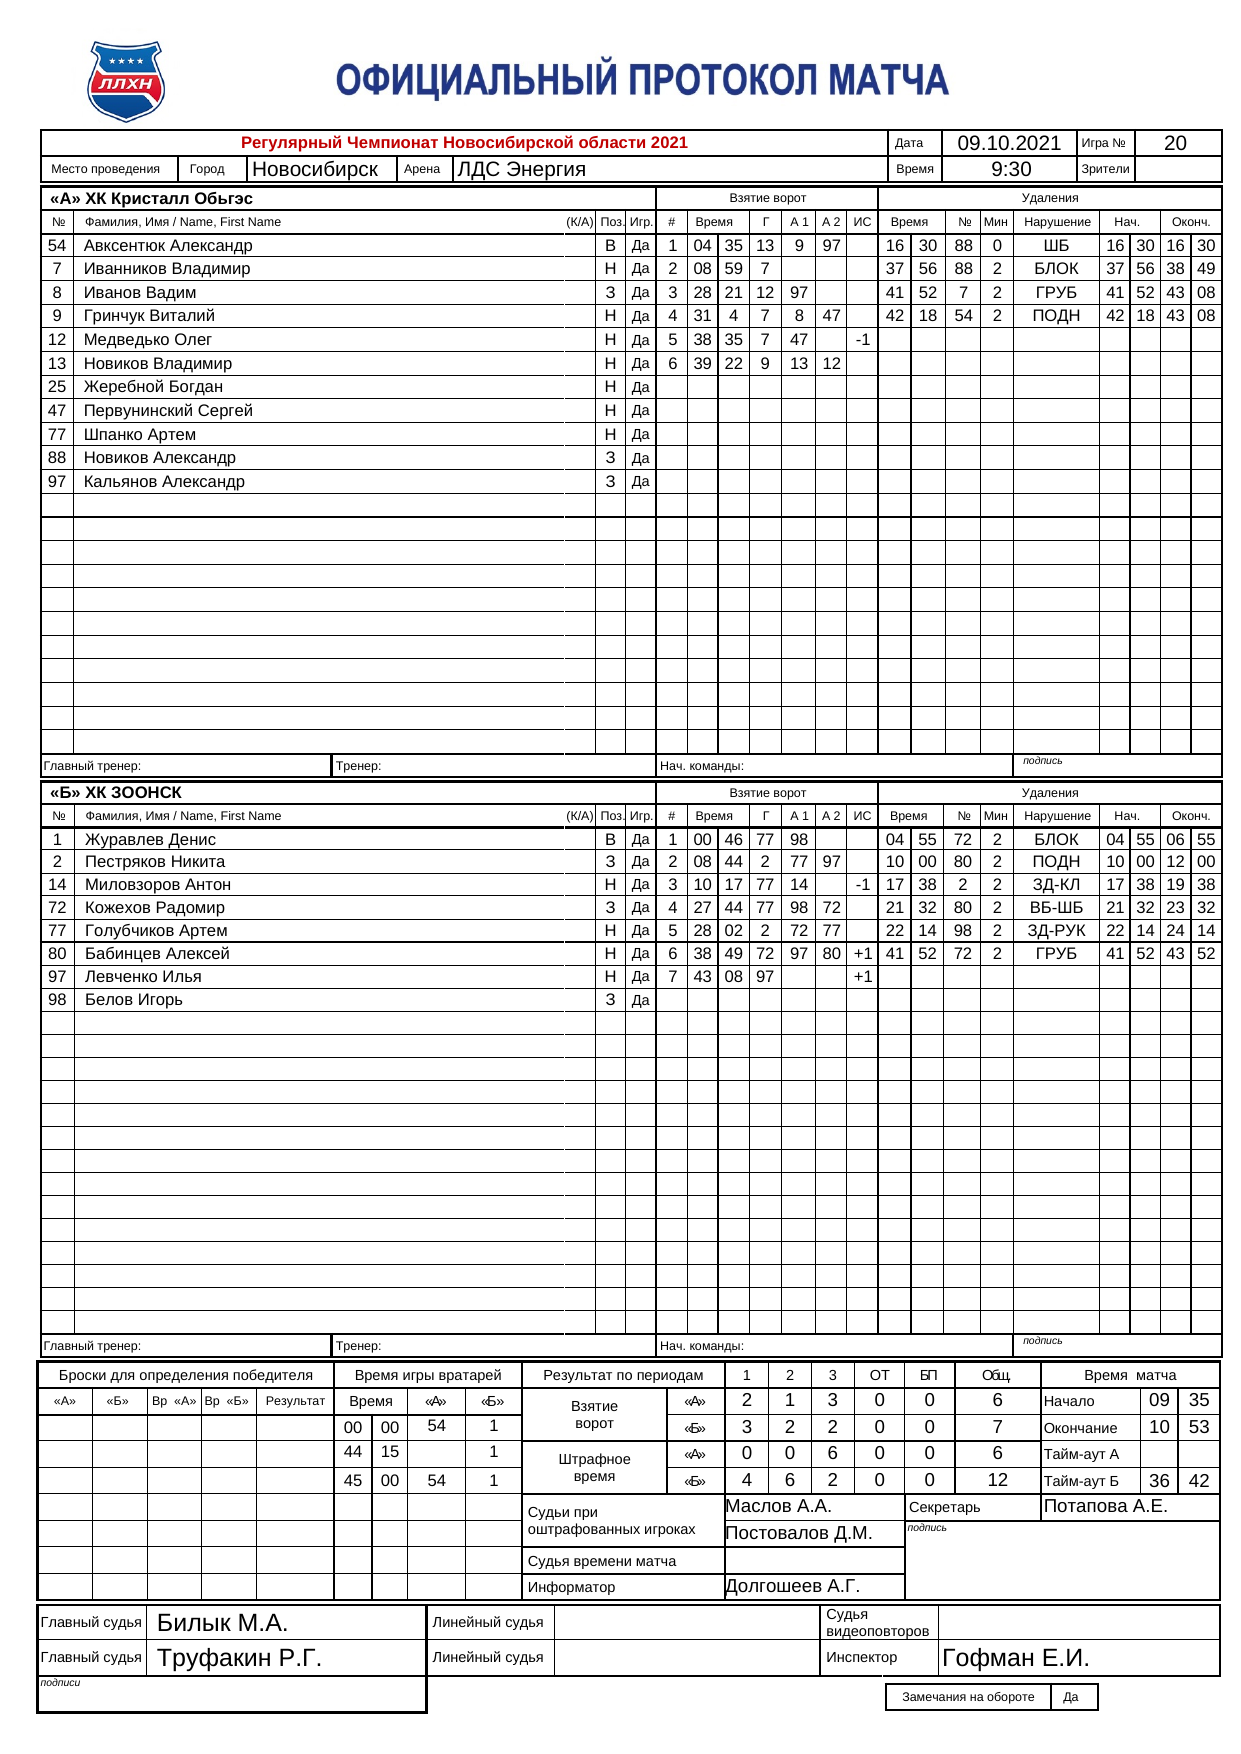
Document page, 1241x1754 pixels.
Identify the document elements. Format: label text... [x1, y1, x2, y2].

table_cell [565, 966, 595, 987]
table_cell Пестряков Никита [75, 850, 564, 872]
table_cell [719, 683, 749, 706]
table_cell [688, 588, 717, 611]
table_cell [939, 1606, 1219, 1639]
table_cell [1014, 730, 1099, 753]
table_header Общ. [956, 1363, 1040, 1387]
table_cell 88 [946, 235, 980, 256]
table_cell [75, 1150, 564, 1172]
table_cell 12 [956, 1468, 1040, 1493]
table_cell [565, 541, 595, 564]
table_cell Линейный судья [428, 1606, 554, 1639]
table_cell [626, 1265, 655, 1287]
table_cell [912, 541, 945, 564]
table_cell [657, 730, 687, 753]
table_cell [1131, 989, 1160, 1011]
table_cell 30 [912, 235, 945, 256]
table_cell 22 [1100, 920, 1129, 941]
table_cell 2 [750, 920, 781, 941]
table_cell [981, 1127, 1013, 1149]
table_cell [42, 1265, 74, 1287]
table_cell [847, 1219, 877, 1241]
table_cell [782, 1035, 815, 1057]
table_cell [596, 588, 625, 611]
table_cell 18 [912, 305, 945, 327]
table_cell Да [626, 989, 655, 1011]
table_cell [847, 1104, 877, 1126]
table_cell [726, 1548, 904, 1573]
table_cell [626, 1242, 655, 1264]
table_cell [981, 376, 1013, 398]
table_cell [565, 1173, 595, 1195]
table_cell [816, 446, 846, 469]
table_cell [750, 494, 781, 516]
table_cell [565, 829, 595, 849]
table_cell [626, 494, 655, 516]
table_cell 7 [956, 1415, 1040, 1440]
table_cell [1131, 730, 1160, 753]
table_cell 14 [42, 874, 74, 895]
table_cell [946, 659, 980, 682]
table_cell [816, 1219, 846, 1241]
table_cell [719, 730, 749, 753]
table_cell [1100, 1012, 1129, 1033]
table_cell 80 [944, 896, 980, 918]
table_cell [1131, 1196, 1160, 1218]
table_cell [565, 257, 595, 280]
table_cell [944, 1288, 980, 1310]
table_cell 6 [956, 1389, 1040, 1413]
table_cell [1192, 376, 1221, 398]
table_cell [879, 683, 910, 706]
table_cell [565, 1104, 595, 1126]
table_cell [782, 1012, 815, 1033]
table_cell [981, 1196, 1013, 1218]
table_cell 80 [816, 943, 846, 964]
table_cell [1161, 399, 1190, 422]
table_cell [946, 399, 980, 422]
table_cell 16 [879, 235, 910, 256]
table_cell 17 [879, 874, 910, 895]
table_cell 6 [769, 1468, 811, 1493]
table_cell [719, 494, 749, 516]
table_cell [750, 1058, 781, 1079]
table_cell [944, 1219, 980, 1241]
table_cell [1131, 612, 1160, 634]
table_cell [1161, 352, 1190, 374]
table_cell [1192, 1265, 1221, 1287]
table_cell [1161, 1012, 1190, 1033]
table_cell [1161, 1288, 1190, 1310]
table_cell [1131, 1265, 1160, 1287]
table_cell [565, 1242, 595, 1264]
table_cell [657, 683, 687, 706]
table_cell [75, 1196, 564, 1218]
table_cell 2 [981, 850, 1013, 872]
table_cell 97 [782, 281, 815, 303]
table_cell 19 [1161, 874, 1190, 895]
table_cell (К/А) [565, 211, 595, 233]
table_cell [883, 1677, 1220, 1681]
table_cell [202, 1416, 256, 1440]
table_cell 2 [981, 829, 1013, 849]
table_cell [1192, 1058, 1221, 1079]
table_cell [1014, 636, 1099, 658]
table_cell [782, 1219, 815, 1241]
table_cell [565, 1035, 595, 1057]
table_cell [1014, 1173, 1099, 1195]
table_cell [782, 1288, 815, 1310]
table_cell 7 [750, 257, 781, 280]
table_cell [565, 446, 595, 469]
table_cell 43 [1161, 281, 1190, 303]
table_cell 8 [782, 305, 815, 327]
table_cell [750, 1035, 781, 1057]
table_cell [1100, 730, 1129, 753]
table_header Дата [889, 131, 941, 155]
table_cell Игр. [626, 805, 655, 826]
table_cell [750, 683, 781, 706]
table_cell 77 [42, 920, 74, 941]
table_cell [816, 1012, 846, 1033]
table_cell БЛОК [1014, 257, 1099, 280]
table_cell 00 [373, 1416, 407, 1440]
table_cell [1100, 446, 1129, 469]
table_cell [1100, 707, 1129, 729]
table_cell 47 [42, 399, 73, 422]
table_cell 6 [812, 1442, 854, 1467]
table_cell [1192, 1242, 1221, 1264]
table_cell А 1 [782, 805, 815, 826]
table_cell 2 [944, 874, 980, 895]
table_cell З [596, 470, 625, 493]
table_cell Н [596, 943, 625, 964]
table_cell Да [626, 328, 655, 351]
table_cell [946, 494, 980, 516]
table_cell [879, 989, 910, 1011]
table_cell [657, 1012, 687, 1033]
table_cell [981, 730, 1013, 753]
table_cell [1014, 707, 1099, 729]
table_header 20 [1136, 131, 1221, 155]
table_cell [912, 565, 945, 587]
table_cell [750, 565, 781, 587]
table_cell [750, 612, 781, 634]
table_cell [1192, 966, 1221, 987]
table_cell [879, 588, 910, 611]
table_cell 16 [1161, 235, 1190, 256]
table_cell 2 [657, 257, 687, 280]
table_cell [565, 920, 595, 941]
table_cell 00 [1192, 850, 1221, 872]
table_cell 15 [373, 1441, 407, 1467]
table_cell [816, 1265, 846, 1287]
table_cell Да [626, 257, 655, 280]
table_cell [847, 707, 877, 729]
table_cell 12 [1161, 850, 1190, 872]
table_cell [1192, 989, 1221, 1011]
table_cell [1192, 1035, 1221, 1057]
table_cell А 2 [816, 805, 846, 826]
table_cell 27 [688, 896, 717, 918]
table_cell Инспектор [821, 1640, 938, 1675]
table_cell [750, 1265, 781, 1287]
table_cell 4 [726, 1468, 768, 1493]
table_cell [1131, 966, 1160, 987]
table_cell 43 [1161, 943, 1190, 964]
table_cell [1192, 1173, 1221, 1195]
table_cell [565, 1219, 595, 1241]
table_cell 18 [1131, 305, 1160, 327]
table_cell [981, 659, 1013, 682]
table_cell [1131, 707, 1160, 729]
table_cell [719, 1012, 749, 1033]
table_cell [74, 636, 564, 658]
table_cell [1014, 1150, 1099, 1172]
table_cell 38 [1192, 874, 1221, 895]
table_cell Информатор [523, 1575, 724, 1599]
table_cell [782, 565, 815, 587]
table_cell 7 [657, 966, 687, 987]
table_cell [466, 1494, 521, 1520]
table_cell 9:30 [943, 157, 1076, 181]
table_cell [1192, 1127, 1221, 1149]
table_cell [565, 1127, 595, 1149]
table_cell [565, 730, 595, 753]
table_cell [1131, 423, 1160, 445]
table_cell [879, 1035, 910, 1057]
table_cell [596, 1012, 625, 1033]
table_cell [782, 470, 815, 493]
table_cell Потапова А.Е. [1042, 1495, 1219, 1520]
table_cell [1014, 588, 1099, 611]
table_cell [847, 1288, 877, 1310]
table_cell [750, 518, 781, 540]
table_cell 38 [688, 328, 717, 351]
table_cell [42, 1173, 74, 1195]
table_cell [912, 730, 945, 753]
table_cell [657, 1219, 687, 1241]
table_cell 10 [1100, 850, 1129, 872]
table_cell [74, 730, 564, 753]
table_cell 1 [466, 1416, 521, 1440]
table_cell 32 [1131, 896, 1160, 918]
table_cell [782, 683, 815, 706]
table_cell [596, 683, 625, 706]
table_cell Маслов А.А. [726, 1495, 904, 1520]
table_cell Гринчук Виталий [74, 305, 564, 327]
table_cell [626, 1035, 655, 1057]
table_cell [782, 612, 815, 634]
table_cell 8 [42, 281, 73, 303]
table_cell [626, 1104, 655, 1126]
table_cell [1100, 1035, 1129, 1057]
table_cell [1192, 612, 1221, 634]
table_cell [782, 966, 815, 987]
table_cell [428, 1677, 882, 1711]
table_cell [626, 730, 655, 753]
table_cell [1131, 1288, 1160, 1310]
table_cell [981, 470, 1013, 493]
table_cell [257, 1468, 333, 1493]
table_cell [981, 352, 1013, 374]
table_cell [1161, 707, 1190, 729]
table_cell [946, 707, 980, 729]
table_cell 1 [657, 829, 687, 849]
table_cell [944, 1035, 980, 1057]
table_cell 1 [466, 1468, 521, 1493]
table_cell [657, 989, 687, 1011]
table_cell 2 [981, 305, 1013, 327]
table_cell [257, 1494, 333, 1520]
table_cell [946, 352, 980, 374]
table_cell 42 [1100, 305, 1129, 327]
table_cell Жеребной Богдан [74, 376, 564, 398]
table_cell [750, 989, 781, 1011]
table_cell [688, 1150, 717, 1172]
table_cell [565, 423, 595, 445]
table_cell Постовалов Д.М. [726, 1521, 904, 1546]
table_cell [847, 305, 877, 327]
table_cell [816, 1127, 846, 1149]
table_cell [847, 1242, 877, 1264]
table_cell [1131, 1035, 1160, 1057]
table_cell 41 [1100, 943, 1129, 964]
table_cell 88 [42, 446, 73, 469]
table_header Время матча [1042, 1363, 1219, 1387]
table_cell [466, 1521, 521, 1546]
table_cell [75, 1127, 564, 1149]
table_cell [1131, 1081, 1160, 1103]
table_cell [42, 541, 73, 564]
table_cell 77 [782, 850, 815, 872]
table_cell [626, 636, 655, 658]
table_cell 13 [42, 352, 73, 374]
table_cell Тайм-аут А [1042, 1441, 1140, 1467]
table_cell подпись [906, 1522, 1219, 1599]
table_cell 37 [1100, 257, 1129, 280]
table_cell Мин [981, 211, 1013, 233]
table_cell [912, 966, 943, 987]
table_cell [847, 281, 877, 303]
table_cell [565, 494, 595, 516]
table_cell [626, 588, 655, 611]
table_cell [657, 1196, 687, 1218]
table_cell 77 [42, 423, 73, 445]
table_cell «А» [668, 1442, 724, 1467]
table_cell [946, 328, 980, 351]
table_cell [816, 1311, 846, 1333]
table_cell [657, 1104, 687, 1126]
table_header Взятие ворот [657, 783, 877, 803]
table_cell 77 [750, 896, 781, 918]
table_cell Н [596, 328, 625, 351]
table_cell [1100, 423, 1129, 445]
table_cell [148, 1468, 201, 1493]
table_cell [1100, 1127, 1129, 1149]
table_cell Линейный судья [428, 1640, 554, 1675]
table_cell [719, 565, 749, 587]
table_cell 38 [1161, 257, 1190, 280]
table_cell [981, 612, 1013, 634]
table_cell [750, 1242, 781, 1264]
table_cell [565, 470, 595, 493]
table_cell [1014, 399, 1099, 422]
table_cell 41 [879, 281, 910, 303]
table_cell [1014, 683, 1099, 706]
table_cell Иванников Владимир [74, 257, 564, 280]
table_cell [1014, 1196, 1099, 1218]
table_cell ПОДН [1014, 305, 1099, 327]
table_cell [93, 1468, 147, 1493]
table_cell [408, 1547, 465, 1573]
table_cell [816, 1058, 846, 1079]
table_cell [1131, 683, 1160, 706]
table_cell 7 [946, 281, 980, 303]
table_cell Арена [398, 157, 452, 181]
table_cell [750, 588, 781, 611]
table_cell 35 [719, 328, 749, 351]
table_cell Да [626, 235, 655, 256]
table_cell [1014, 966, 1099, 987]
table_header ОТ [855, 1363, 904, 1387]
table_cell [657, 1265, 687, 1287]
table_cell [596, 636, 625, 658]
table_cell [1014, 376, 1099, 398]
table_cell [1161, 1081, 1190, 1103]
table_cell [847, 1150, 877, 1172]
table_cell Главный судья [39, 1640, 146, 1675]
table_cell [912, 707, 945, 729]
table_cell 00 [335, 1416, 371, 1440]
table_cell [816, 659, 846, 682]
table_cell [657, 446, 687, 469]
table_cell [1161, 636, 1190, 658]
table_cell [912, 446, 945, 469]
table_cell 25 [42, 376, 73, 398]
table_cell [944, 966, 980, 987]
table_cell Да [626, 470, 655, 493]
table_cell 3 [812, 1389, 854, 1413]
table_cell [912, 494, 945, 516]
table_cell Да [626, 943, 655, 964]
table_cell [719, 1265, 749, 1287]
table_cell [944, 1265, 980, 1287]
table_cell [912, 352, 945, 374]
table_cell [1161, 1104, 1190, 1126]
table_cell 72 [782, 920, 815, 941]
table_cell Новиков Владимир [74, 352, 564, 374]
table_cell З [596, 281, 625, 303]
table_cell [816, 1104, 846, 1126]
table_cell [719, 1150, 749, 1172]
table_cell [944, 1311, 980, 1333]
table_cell [39, 1416, 92, 1440]
table_cell [1100, 328, 1129, 351]
table_cell [1131, 636, 1160, 658]
table_cell Начало [1042, 1389, 1140, 1413]
table_cell [912, 1150, 943, 1172]
table_cell [847, 1035, 877, 1057]
table_cell [626, 565, 655, 587]
table_cell [816, 636, 846, 658]
table_cell [596, 1150, 625, 1172]
table_cell [202, 1441, 256, 1467]
table_cell [596, 1311, 625, 1333]
table_cell [1100, 1173, 1129, 1195]
table_cell [1100, 612, 1129, 634]
table_header БП [905, 1363, 954, 1387]
table_cell 0 [981, 235, 1013, 256]
table_cell [688, 1058, 717, 1079]
table_cell [373, 1547, 407, 1573]
table_cell [565, 989, 595, 1011]
table_cell [75, 1104, 564, 1126]
table_cell [946, 423, 980, 445]
table_cell [847, 423, 877, 445]
table_cell [1100, 588, 1129, 611]
table_cell Да [626, 305, 655, 327]
table_cell [750, 1104, 781, 1126]
table_cell [1131, 1219, 1160, 1241]
table_cell [816, 281, 846, 303]
table_cell [626, 1127, 655, 1149]
table_cell [202, 1468, 256, 1493]
table_cell 0 [855, 1389, 904, 1413]
table_cell «Б» [668, 1468, 724, 1493]
table_cell [74, 683, 564, 706]
table_cell [750, 1081, 781, 1103]
table_cell [202, 1547, 256, 1573]
table_cell [408, 1441, 465, 1467]
table_header Да [1052, 1685, 1097, 1709]
table_cell 12 [750, 281, 781, 303]
table_cell [335, 1494, 371, 1520]
table_cell 44 [719, 850, 749, 872]
table_cell 7 [750, 305, 781, 327]
table_cell [335, 1547, 371, 1573]
table_cell [657, 1242, 687, 1264]
table_cell Да [626, 352, 655, 374]
table_cell [719, 518, 749, 540]
table_cell [750, 423, 781, 445]
table_cell [912, 1219, 943, 1241]
table_cell [1014, 423, 1099, 445]
table_cell [879, 1150, 910, 1172]
table_cell [946, 541, 980, 564]
table_cell Да [626, 966, 655, 987]
table_header 09.10.2021 [943, 131, 1076, 155]
table_cell 0 [726, 1442, 768, 1467]
table_cell [816, 612, 846, 634]
table_cell [847, 565, 877, 587]
table_cell [626, 1219, 655, 1241]
table_cell Вр «Б» [202, 1389, 256, 1413]
table_cell [335, 1521, 371, 1546]
table_cell Да [626, 423, 655, 445]
table_cell [1100, 1104, 1129, 1126]
table_cell [257, 1441, 333, 1467]
table_cell [750, 1311, 781, 1333]
table_cell 54 [946, 305, 980, 327]
table_cell Тайм-аут Б [1042, 1468, 1140, 1493]
table_cell 36 [1141, 1468, 1177, 1493]
table_cell Место проведения [42, 157, 177, 181]
table_cell [782, 659, 815, 682]
table_cell 52 [912, 281, 945, 303]
table_cell [750, 1219, 781, 1241]
table_cell [944, 1173, 980, 1195]
table_cell [373, 1494, 407, 1520]
table_cell [42, 612, 73, 634]
table_cell [946, 636, 980, 658]
table_cell ЛДС Энергия [454, 157, 887, 181]
table_cell [847, 376, 877, 398]
table_cell 5 [657, 328, 687, 351]
table_cell [816, 730, 846, 753]
table_cell [750, 541, 781, 564]
table_cell [981, 328, 1013, 351]
table_cell 55 [912, 829, 943, 849]
table_cell Главный судья [39, 1606, 146, 1639]
table_cell [816, 328, 846, 351]
table_cell [1131, 1058, 1160, 1079]
table_cell Н [596, 305, 625, 327]
table_cell БЛОК [1014, 829, 1099, 849]
table_cell [39, 1441, 92, 1467]
table_cell [782, 1081, 815, 1103]
table_cell [944, 1150, 980, 1172]
table_cell [148, 1574, 201, 1599]
table_cell [847, 446, 877, 469]
table_cell [565, 305, 595, 327]
table_cell [39, 1468, 92, 1493]
table_cell [944, 989, 980, 1011]
table_cell [1192, 352, 1221, 374]
table_cell В [596, 235, 625, 256]
table_cell 2 [981, 943, 1013, 964]
table_cell [912, 1265, 943, 1287]
table_cell [565, 874, 595, 895]
table_cell [657, 1150, 687, 1172]
table_cell Авксентюк Александр [74, 235, 564, 256]
table_cell [335, 1574, 371, 1599]
table_cell 12 [42, 328, 73, 351]
table_cell Нач. [1100, 211, 1160, 233]
table_cell 06 [1161, 829, 1190, 849]
table_cell [1192, 588, 1221, 611]
table_cell [657, 518, 687, 540]
table_cell [596, 1035, 625, 1057]
table_cell Оконч. [1161, 211, 1221, 233]
table_cell [565, 565, 595, 587]
table_cell [981, 707, 1013, 729]
table_cell 38 [1131, 874, 1160, 895]
table_cell [782, 707, 815, 729]
table_cell [946, 683, 980, 706]
table_cell 56 [1131, 257, 1160, 280]
table_cell Билык М.А. [147, 1606, 425, 1639]
table_cell [148, 1521, 201, 1546]
table_cell 7 [750, 328, 781, 351]
table_cell [596, 1288, 625, 1310]
table_cell [93, 1494, 147, 1520]
table_header Замечания на обороте [887, 1685, 1050, 1709]
table_cell [750, 1150, 781, 1172]
table_cell 41 [1100, 281, 1129, 303]
table_cell [1192, 541, 1221, 564]
table_cell [1131, 518, 1160, 540]
table_cell [74, 565, 564, 587]
table_cell [74, 518, 564, 540]
table_cell [816, 588, 846, 611]
table_cell 0 [905, 1442, 954, 1467]
table_cell [879, 1012, 910, 1033]
table_cell Г [750, 805, 781, 826]
table_cell [657, 1127, 687, 1149]
table_cell 4 [657, 305, 687, 327]
table_cell 80 [42, 943, 74, 964]
table_cell [596, 1173, 625, 1195]
table_cell 54 [408, 1468, 465, 1493]
table_cell 39 [688, 352, 717, 374]
table_cell [626, 518, 655, 540]
table_cell [42, 1242, 74, 1264]
table_cell [879, 612, 910, 634]
table_cell 80 [944, 850, 980, 872]
table_cell [750, 1012, 781, 1033]
table_cell [750, 659, 781, 682]
table_header Удаления [879, 188, 1221, 209]
table_cell Мин [981, 805, 1013, 826]
table_cell [816, 1150, 846, 1172]
table_cell 21 [1100, 896, 1129, 918]
table_cell [816, 494, 846, 516]
table_cell [879, 707, 910, 729]
table_cell Н [596, 399, 625, 422]
table_cell [1192, 328, 1221, 351]
table_header Игра № [1078, 131, 1134, 155]
table_header 1 [726, 1363, 768, 1387]
table_cell [565, 588, 595, 611]
table_cell [816, 565, 846, 587]
table_cell [657, 636, 687, 658]
table_cell [879, 446, 910, 469]
table_cell [782, 636, 815, 658]
table_cell Н [596, 966, 625, 987]
table_cell 77 [750, 874, 781, 895]
table_cell 4 [657, 896, 687, 918]
table_cell [626, 1081, 655, 1103]
table_cell 30 [1131, 235, 1160, 256]
table_cell [912, 1196, 943, 1218]
table_cell 97 [42, 470, 73, 493]
table_cell [596, 1265, 625, 1287]
table_cell Иванов Вадим [74, 281, 564, 303]
table_cell [719, 989, 749, 1011]
table_cell [1100, 470, 1129, 493]
table_cell [1100, 565, 1129, 587]
table_cell 49 [1192, 257, 1221, 280]
table_cell [1014, 1104, 1099, 1126]
table_cell [688, 1265, 717, 1287]
table_cell [944, 1058, 980, 1079]
table_cell 17 [1100, 874, 1129, 895]
table_cell [42, 565, 73, 587]
table_cell [1192, 565, 1221, 587]
table_cell [688, 1104, 717, 1126]
table_cell [981, 1173, 1013, 1195]
table_cell [879, 423, 910, 445]
table_cell Г [750, 211, 781, 233]
table_cell 37 [879, 257, 910, 280]
table_cell 28 [688, 920, 717, 941]
table_cell [912, 1081, 943, 1103]
table_cell 97 [816, 235, 846, 256]
table_cell [750, 1127, 781, 1149]
table_cell 9 [750, 352, 781, 374]
table_cell [688, 1081, 717, 1103]
table_cell [981, 1288, 1013, 1310]
table_cell [657, 470, 687, 493]
table_cell 98 [944, 920, 980, 941]
table_cell [596, 730, 625, 753]
table_cell 04 [688, 235, 717, 256]
table_cell [1141, 1441, 1177, 1467]
table_cell [657, 1173, 687, 1195]
table_cell [1192, 1150, 1221, 1172]
table_cell Тренер: [333, 1335, 655, 1356]
table_cell [981, 989, 1013, 1011]
table_cell [912, 588, 945, 611]
table_cell [466, 1574, 521, 1599]
table_cell [1161, 423, 1190, 445]
table_cell [782, 257, 815, 280]
table_cell 59 [719, 257, 749, 280]
table_cell [816, 423, 846, 445]
table_cell [847, 541, 877, 564]
table_cell [879, 470, 910, 493]
table_cell [1131, 565, 1160, 587]
table_cell (К/А) [565, 805, 595, 826]
table_cell [1131, 376, 1160, 398]
table_cell [944, 1196, 980, 1218]
table_cell [657, 494, 687, 516]
table_cell [719, 636, 749, 658]
table_cell [1014, 446, 1099, 469]
table_cell Первунинский Сергей [74, 399, 564, 422]
table_cell 97 [782, 943, 815, 964]
table_cell 53 [1179, 1415, 1219, 1440]
table_cell 55 [1131, 829, 1160, 849]
table_cell 97 [42, 966, 74, 987]
table_cell [782, 1242, 815, 1264]
table_cell [912, 470, 945, 493]
table_cell [1192, 518, 1221, 540]
table_cell [688, 1012, 717, 1033]
table_cell [657, 1035, 687, 1057]
table_cell [1100, 1288, 1129, 1310]
table_cell [1014, 1058, 1099, 1079]
table_cell [912, 683, 945, 706]
table_cell [879, 565, 910, 587]
table_cell [257, 1547, 333, 1573]
table_cell Н [596, 376, 625, 398]
table_cell [879, 1219, 910, 1241]
table_cell Время [688, 211, 749, 233]
table_cell № [42, 805, 74, 826]
table_cell [847, 730, 877, 753]
table_cell [74, 541, 564, 564]
table_cell [42, 730, 73, 753]
table_cell [1192, 1012, 1221, 1033]
table_cell 10 [879, 850, 910, 872]
table_cell [981, 1219, 1013, 1241]
table_cell Время [889, 157, 941, 181]
table_cell [847, 1265, 877, 1287]
table_cell [1100, 1219, 1129, 1241]
table_cell [847, 896, 877, 918]
table_cell [75, 1058, 564, 1079]
table_cell [257, 1521, 333, 1546]
table_cell [657, 707, 687, 729]
table_cell [1161, 1058, 1190, 1079]
table_cell 77 [816, 920, 846, 941]
table_cell ШБ [1014, 235, 1099, 256]
table_cell [1014, 612, 1099, 634]
table_cell [1014, 1242, 1099, 1264]
table_cell [1100, 636, 1129, 658]
table_cell [1100, 1058, 1129, 1079]
table_cell подписи [39, 1677, 425, 1711]
picture [5, 28, 1179, 129]
table_cell [42, 1288, 74, 1310]
table_cell 2 [812, 1415, 854, 1440]
table_cell [596, 707, 625, 729]
table_cell [75, 1081, 564, 1103]
table_cell [847, 235, 877, 256]
table_cell 22 [719, 352, 749, 374]
table_cell [1014, 1311, 1099, 1333]
table_cell [912, 636, 945, 658]
table_cell [42, 518, 73, 540]
table_cell [688, 1219, 717, 1241]
table_cell Тренер: [333, 755, 655, 776]
table_cell [719, 1035, 749, 1057]
table_cell [565, 896, 595, 918]
table_cell 44 [719, 896, 749, 918]
table_cell [1014, 328, 1099, 351]
table_cell [1161, 588, 1190, 611]
table_cell 08 [1192, 305, 1221, 327]
table_cell [257, 1574, 333, 1599]
table_cell 72 [42, 896, 74, 918]
table_cell 16 [1100, 235, 1129, 256]
table_header Результат по периодам [523, 1363, 724, 1387]
table_cell [39, 1547, 92, 1573]
table_cell [1131, 1012, 1160, 1033]
table_cell [1161, 541, 1190, 564]
table_cell [816, 683, 846, 706]
table_cell Медведько Олег [74, 328, 564, 351]
table_cell [879, 376, 910, 398]
table_cell [1014, 494, 1099, 516]
table_cell [1131, 399, 1160, 422]
table_cell [879, 541, 910, 564]
table_cell ГРУБ [1014, 281, 1099, 303]
table_cell [782, 730, 815, 753]
table_cell 41 [879, 943, 910, 964]
table_cell А 2 [816, 211, 846, 233]
table_cell 47 [782, 328, 815, 351]
table_cell [626, 707, 655, 729]
table_cell [912, 328, 945, 351]
table_cell [1100, 966, 1129, 987]
table_cell 72 [750, 943, 781, 964]
table_header 3 [812, 1363, 854, 1387]
table_cell [981, 683, 1013, 706]
table_cell [719, 1081, 749, 1103]
table_cell [944, 1127, 980, 1149]
table_cell [944, 1242, 980, 1264]
table_cell [688, 518, 717, 540]
table_cell Да [626, 920, 655, 941]
table_cell [657, 659, 687, 682]
table_cell № [42, 211, 73, 233]
table_cell 2 [726, 1389, 768, 1413]
table_cell 00 [373, 1468, 407, 1493]
table_cell [74, 494, 564, 516]
table_cell Главный тренер: [42, 755, 330, 776]
table_cell [39, 1494, 92, 1520]
table_cell А 1 [782, 211, 815, 233]
table_cell подпись [1014, 1335, 1221, 1356]
table_cell [657, 565, 687, 587]
table_cell [596, 1242, 625, 1264]
table_cell [944, 1012, 980, 1033]
table_cell [596, 541, 625, 564]
table_cell [879, 1242, 910, 1264]
table_cell Взятие ворот [523, 1389, 666, 1440]
table_cell 72 [944, 943, 980, 964]
table_cell [1100, 683, 1129, 706]
table_cell [202, 1521, 256, 1546]
table_cell [946, 565, 980, 587]
table_cell [626, 1311, 655, 1333]
table_cell [879, 1173, 910, 1195]
table_cell [1014, 989, 1099, 1011]
table_cell [750, 376, 781, 398]
table_header Регулярный Чемпионат Новосибирской области 2021 [42, 131, 887, 155]
table_cell [688, 376, 717, 398]
table_cell 55 [1192, 829, 1221, 849]
table_cell Да [626, 281, 655, 303]
table_cell [42, 1012, 74, 1033]
table_cell З [596, 850, 625, 872]
table_cell [816, 541, 846, 564]
table_cell [782, 1150, 815, 1172]
table_cell 31 [688, 305, 717, 327]
table_cell [657, 376, 687, 398]
table_cell [1131, 1150, 1160, 1172]
table_cell [782, 423, 815, 445]
table_cell [719, 1311, 749, 1333]
table_cell 72 [944, 829, 980, 849]
table_header Удаления [879, 783, 1221, 803]
table_cell [688, 730, 717, 753]
table_cell [816, 1242, 846, 1264]
table_cell [1192, 446, 1221, 469]
table_cell 9 [782, 235, 815, 256]
table_cell [1161, 1127, 1190, 1149]
table_cell Штрафное время [523, 1442, 666, 1493]
table_cell З [596, 896, 625, 918]
table_cell Гофман Е.И. [939, 1640, 1219, 1675]
table_cell 21 [879, 896, 910, 918]
table_cell 00 [1131, 850, 1160, 872]
table_cell 0 [855, 1442, 904, 1467]
table_cell 52 [1131, 281, 1160, 303]
table_cell [847, 829, 877, 849]
table_cell [847, 1058, 877, 1079]
table_cell 54 [42, 235, 73, 256]
table_cell [782, 588, 815, 611]
table_cell [1014, 1265, 1099, 1287]
table_cell 10 [688, 874, 717, 895]
table_cell [1192, 1219, 1221, 1241]
table_cell 14 [1192, 920, 1221, 941]
table_cell Да [626, 399, 655, 422]
table_cell 2 [657, 850, 687, 872]
table_cell [688, 565, 717, 587]
table_cell [1131, 659, 1160, 682]
table_cell [1100, 1242, 1129, 1264]
table_cell [1131, 1311, 1160, 1333]
table_cell [657, 612, 687, 634]
table_cell [1192, 659, 1221, 682]
table_cell [719, 1242, 749, 1264]
table_cell [688, 423, 717, 445]
table_cell [657, 1081, 687, 1103]
table_cell 13 [782, 352, 815, 374]
table_cell 43 [688, 966, 717, 987]
table_cell [1100, 494, 1129, 516]
table_cell [1161, 446, 1190, 469]
table_cell [1014, 565, 1099, 587]
table_cell 04 [1100, 829, 1129, 849]
table_cell [816, 257, 846, 280]
table_header «Б» ХК ЗООНСК [42, 783, 655, 803]
table_cell [750, 1288, 781, 1310]
table_cell ЗД-КЛ [1014, 874, 1099, 895]
table_cell Игр. [626, 211, 655, 233]
table_cell [565, 352, 595, 374]
table_cell [719, 588, 749, 611]
table_cell [1014, 1012, 1099, 1033]
table_cell «А» [39, 1389, 92, 1413]
table_cell [816, 1196, 846, 1218]
table_cell 2 [981, 896, 1013, 918]
table_cell [816, 518, 846, 540]
table_cell 6 [657, 352, 687, 374]
table_cell [565, 850, 595, 872]
table_cell [816, 829, 846, 849]
table_cell [1014, 518, 1099, 540]
table_cell [1192, 730, 1221, 753]
table_cell 97 [750, 966, 781, 987]
table_cell 2 [812, 1468, 854, 1493]
table_cell [912, 1311, 943, 1333]
table_cell [93, 1521, 147, 1546]
table_cell [847, 683, 877, 706]
table_cell [1161, 683, 1190, 706]
table_cell [1161, 518, 1190, 540]
table_cell [981, 1311, 1013, 1333]
table_cell [1014, 1219, 1099, 1241]
table_cell З [596, 989, 625, 1011]
table_cell 97 [816, 850, 846, 872]
table_cell [946, 588, 980, 611]
table_cell [688, 1173, 717, 1195]
table_cell [688, 612, 717, 634]
table_cell [596, 565, 625, 587]
table_cell [981, 966, 1013, 987]
table_cell [75, 1242, 564, 1264]
table_cell [816, 399, 846, 422]
table_cell [1131, 1127, 1160, 1149]
table_cell 0 [905, 1389, 954, 1413]
table_cell 45 [335, 1468, 371, 1493]
table_cell [816, 1035, 846, 1057]
table_cell 2 [750, 850, 781, 872]
table_cell 44 [335, 1441, 371, 1467]
table_cell [944, 1081, 980, 1103]
table_cell [1131, 1242, 1160, 1264]
table_cell [1161, 328, 1190, 351]
table_cell 00 [688, 829, 717, 849]
table_header «А» ХК Кристалл Обьгэс [42, 188, 655, 209]
table_cell [1131, 446, 1160, 469]
table_cell 9 [42, 305, 73, 327]
table_cell [565, 1081, 595, 1103]
table_cell Судья времени матча [523, 1548, 724, 1573]
table_cell 04 [879, 829, 910, 849]
table_cell [719, 1127, 749, 1149]
table_cell Бабинцев Алексей [75, 943, 564, 964]
table_cell [626, 1150, 655, 1172]
table_cell 2 [42, 850, 74, 872]
table_cell Фамилия, Имя / Name, First Name [74, 211, 565, 233]
table_cell [719, 376, 749, 398]
table_cell [719, 399, 749, 422]
table_cell [879, 494, 910, 516]
table_cell [1161, 1242, 1190, 1264]
table_cell Новиков Александр [74, 446, 564, 469]
table_cell [74, 588, 564, 611]
table_cell [1161, 565, 1190, 587]
table_cell [912, 518, 945, 540]
table_cell [1014, 659, 1099, 682]
table_cell [1161, 1173, 1190, 1195]
table_cell [93, 1416, 147, 1440]
table_cell [688, 1196, 717, 1218]
table_cell [42, 1196, 74, 1218]
table_cell [946, 376, 980, 398]
table_cell «Б» [668, 1415, 724, 1440]
table_cell [719, 707, 749, 729]
table_cell [816, 874, 846, 895]
table_cell [912, 1288, 943, 1310]
table_cell [1192, 470, 1221, 493]
table_cell [912, 1104, 943, 1126]
table_cell [879, 1104, 910, 1126]
table_cell [981, 1035, 1013, 1057]
table_cell [74, 612, 564, 634]
table_cell [565, 1012, 595, 1033]
table_cell ВБ-ШБ [1014, 896, 1099, 918]
table_cell Зрители [1078, 157, 1134, 181]
table_cell [42, 1081, 74, 1103]
table_header Взятие ворот [657, 188, 877, 209]
table_cell 30 [1192, 235, 1221, 256]
table_cell [626, 659, 655, 682]
table_cell [93, 1441, 147, 1467]
table_cell 2 [981, 920, 1013, 941]
table_cell ПОДН [1014, 850, 1099, 872]
table_cell [42, 1219, 74, 1241]
table_cell 35 [719, 235, 749, 256]
table_cell [719, 1058, 749, 1079]
table_cell [657, 1311, 687, 1333]
table_cell ИС [847, 805, 877, 826]
table_cell [782, 1127, 815, 1149]
table_cell [42, 1127, 74, 1149]
table_cell [1161, 1150, 1190, 1172]
table_cell [1161, 494, 1190, 516]
table_cell 17 [719, 874, 749, 895]
table_cell [847, 850, 877, 872]
table_cell [1100, 1196, 1129, 1218]
table_cell Нарушение [1014, 211, 1099, 233]
table_cell [946, 730, 980, 753]
table_cell [782, 494, 815, 516]
table_cell 77 [750, 829, 781, 849]
table_cell [626, 1012, 655, 1033]
table_cell «А» [408, 1389, 465, 1413]
table_cell 54 [408, 1416, 465, 1440]
table_cell [1100, 1150, 1129, 1172]
table_cell [1161, 612, 1190, 634]
table_cell [879, 328, 910, 351]
table_cell [879, 1288, 910, 1310]
table_cell [1131, 470, 1160, 493]
table_cell [688, 1242, 717, 1264]
table_cell Вр «А» [148, 1389, 201, 1413]
table_cell Нач. команды: [657, 1335, 1012, 1356]
table_cell 38 [912, 874, 943, 895]
table_cell [1014, 1127, 1099, 1149]
table_cell 98 [782, 896, 815, 918]
table_cell [981, 1012, 1013, 1033]
table_cell 43 [1161, 305, 1190, 327]
table_cell 1 [42, 829, 74, 849]
table_cell [879, 1196, 910, 1218]
table_cell подпись [1014, 755, 1221, 776]
table_cell [1100, 376, 1129, 398]
table_cell Судьи при оштрафованных игроках [523, 1495, 724, 1546]
table_cell [912, 1058, 943, 1079]
table_cell [596, 1058, 625, 1079]
table_cell [946, 518, 980, 540]
table_cell [1192, 423, 1221, 445]
table_cell [782, 1265, 815, 1287]
table_cell [946, 446, 980, 469]
table_cell Да [626, 874, 655, 895]
table_cell З [596, 446, 625, 469]
table_cell 32 [912, 896, 943, 918]
table_cell № [944, 805, 980, 826]
table_cell [1161, 1311, 1190, 1333]
table_cell 42 [1179, 1468, 1219, 1493]
table_cell [782, 989, 815, 1011]
table_cell [981, 565, 1013, 587]
table_cell [847, 1311, 877, 1333]
table_cell [1131, 1173, 1160, 1195]
table_cell [719, 1219, 749, 1241]
table_cell Нарушение [1014, 805, 1099, 826]
table_cell 72 [816, 896, 846, 918]
table_cell [816, 470, 846, 493]
table_cell [816, 989, 846, 1011]
table_cell [657, 1288, 687, 1310]
table_cell [688, 1127, 717, 1149]
table_cell [912, 1173, 943, 1195]
table_cell [981, 588, 1013, 611]
table_cell 47 [816, 305, 846, 327]
table_cell [1192, 636, 1221, 658]
table_cell [626, 1288, 655, 1310]
table_cell [373, 1574, 407, 1599]
table_cell [750, 707, 781, 729]
table_cell [555, 1640, 819, 1675]
table_cell Н [596, 257, 625, 280]
table_cell [816, 1173, 846, 1195]
table_cell [1192, 494, 1221, 516]
table_cell [1161, 470, 1190, 493]
table_cell [596, 659, 625, 682]
table_cell Долгошеев А.Г. [726, 1575, 904, 1599]
table_cell [596, 1081, 625, 1103]
table_cell 0 [905, 1415, 954, 1440]
table_cell 23 [1161, 896, 1190, 918]
table_cell [1100, 518, 1129, 540]
table_cell 0 [855, 1468, 904, 1493]
table_cell [596, 494, 625, 516]
table_cell [912, 1035, 943, 1057]
table_cell [565, 1265, 595, 1287]
table_cell [782, 1311, 815, 1333]
table_cell [782, 399, 815, 422]
table_cell [912, 659, 945, 682]
table_cell 14 [1131, 920, 1160, 941]
table_cell [1100, 1265, 1129, 1287]
table_cell [719, 1196, 749, 1218]
table_cell [565, 281, 595, 303]
table_cell [42, 683, 73, 706]
table_cell Судья видеоповторов [821, 1606, 938, 1639]
table_cell [1192, 1288, 1221, 1310]
table_cell ИС [847, 211, 877, 233]
table_cell [782, 446, 815, 469]
table_cell Голубчиков Артем [75, 920, 564, 941]
table_cell [879, 1058, 910, 1079]
table_cell [879, 352, 910, 374]
table_cell [912, 1242, 943, 1264]
table_cell [981, 446, 1013, 469]
table_cell [202, 1574, 256, 1599]
table_cell [879, 518, 910, 540]
table_cell [42, 707, 73, 729]
table_cell [981, 1104, 1013, 1126]
table_cell [688, 707, 717, 729]
table_cell [879, 399, 910, 422]
table_cell № [946, 211, 980, 233]
table_cell # [657, 805, 687, 826]
table_cell [408, 1521, 465, 1546]
table_cell [816, 1288, 846, 1310]
table_cell [847, 1127, 877, 1149]
table_cell [816, 1081, 846, 1103]
table_cell [75, 1288, 564, 1310]
table_cell [1014, 1288, 1099, 1310]
table_cell [912, 1012, 943, 1033]
table_cell [93, 1547, 147, 1573]
table_cell [565, 1288, 595, 1310]
table_cell [1014, 541, 1099, 564]
table_cell Фамилия, Имя / Name, First Name [75, 805, 565, 826]
table_cell 1 [769, 1389, 811, 1413]
table_cell [879, 659, 910, 682]
table_cell [1161, 1196, 1190, 1218]
table_cell [596, 1196, 625, 1218]
table_cell 02 [719, 920, 749, 941]
table_cell [1131, 494, 1160, 516]
table_cell [719, 659, 749, 682]
table_cell [74, 659, 564, 682]
table_cell 4 [719, 305, 749, 327]
table_cell [847, 920, 877, 941]
table_cell Н [596, 874, 625, 895]
table_header Броски для определения победителя [39, 1363, 333, 1387]
table_cell [1014, 1081, 1099, 1103]
table_cell 32 [1192, 896, 1221, 918]
table_cell [42, 1104, 74, 1126]
table_cell Новосибирск [248, 157, 396, 181]
table_cell [981, 1081, 1013, 1103]
table_cell [1192, 1311, 1221, 1333]
table_cell [688, 1311, 717, 1333]
table_cell Миловзоров Антон [75, 874, 564, 895]
table_cell [782, 1104, 815, 1126]
table_cell [847, 636, 877, 658]
table_cell [565, 376, 595, 398]
table_cell [1014, 1035, 1099, 1057]
table_cell [879, 636, 910, 658]
table_cell [1192, 399, 1221, 422]
table_cell 46 [719, 829, 749, 849]
table_cell [565, 1196, 595, 1218]
table_cell [981, 518, 1013, 540]
table_cell [944, 1104, 980, 1126]
table_cell [565, 235, 595, 256]
table_cell [847, 659, 877, 682]
table_cell [688, 494, 717, 516]
table_cell [847, 257, 877, 280]
table_cell [847, 1081, 877, 1103]
table_cell [596, 1219, 625, 1241]
table_cell [879, 1311, 910, 1333]
table_cell [657, 588, 687, 611]
table_cell 2 [769, 1415, 811, 1440]
table_cell Окончание [1042, 1415, 1140, 1440]
table_cell [1179, 1441, 1219, 1467]
table_cell 1 [657, 235, 687, 256]
table_cell [688, 1288, 717, 1310]
table_cell 6 [657, 943, 687, 964]
table_cell Труфакин Р.Г. [147, 1640, 425, 1675]
table_cell [981, 541, 1013, 564]
table_cell [879, 1127, 910, 1149]
table_cell Левченко Илья [75, 966, 564, 987]
table_cell [847, 494, 877, 516]
table_cell [750, 730, 781, 753]
table_cell [816, 376, 846, 398]
table_cell «Б» [93, 1389, 147, 1413]
table_cell [981, 423, 1013, 445]
table_cell [981, 1058, 1013, 1079]
table_cell [565, 707, 595, 729]
table_cell [1099, 1682, 1220, 1711]
table_cell [565, 1150, 595, 1172]
table_cell [1192, 683, 1221, 706]
table_cell [75, 1265, 564, 1287]
table_cell [257, 1416, 333, 1440]
table_cell 08 [688, 257, 717, 280]
table_cell [1100, 989, 1129, 1011]
table_cell [782, 376, 815, 398]
table_cell [750, 1173, 781, 1195]
table_cell # [657, 211, 687, 233]
table_cell Да [626, 446, 655, 469]
table_cell [847, 612, 877, 634]
table_cell [1014, 352, 1099, 374]
table_cell [565, 943, 595, 964]
table_cell [782, 1196, 815, 1218]
table_cell [719, 1173, 749, 1195]
table_cell 2 [981, 874, 1013, 895]
table_cell [847, 399, 877, 422]
table_cell [981, 1242, 1013, 1264]
table_cell 6 [956, 1442, 1040, 1467]
table_cell [1136, 157, 1221, 181]
table_cell 14 [782, 874, 815, 895]
table_cell [565, 636, 595, 658]
table_cell [565, 328, 595, 351]
table_cell Журавлев Денис [75, 829, 564, 849]
table_cell 09 [1141, 1389, 1177, 1413]
table_cell [782, 1058, 815, 1079]
table_cell 2 [981, 257, 1013, 280]
table_cell [1161, 659, 1190, 682]
table_cell 5 [657, 920, 687, 941]
table_cell [719, 470, 749, 493]
table_cell 24 [1161, 920, 1190, 941]
table_cell [782, 518, 815, 540]
table_cell 08 [719, 966, 749, 987]
table_cell [42, 636, 73, 658]
table_cell [39, 1521, 92, 1546]
table_cell 56 [912, 257, 945, 280]
table_cell [657, 399, 687, 422]
table_cell В [596, 829, 625, 849]
table_cell [879, 730, 910, 753]
table_cell Да [626, 376, 655, 398]
table_cell [1131, 1104, 1160, 1126]
table_cell [981, 1150, 1013, 1172]
table_cell [847, 1012, 877, 1033]
table_cell [688, 1035, 717, 1057]
table_cell [688, 636, 717, 658]
table_cell Время [335, 1389, 407, 1413]
table_cell ГРУБ [1014, 943, 1099, 964]
table_cell [1161, 376, 1190, 398]
table_cell Поз. [596, 805, 625, 826]
table_cell [750, 470, 781, 493]
table_cell [816, 707, 846, 729]
table_cell [626, 1058, 655, 1079]
table_cell 13 [750, 235, 781, 256]
table_cell [981, 636, 1013, 658]
table_cell 52 [1131, 943, 1160, 964]
table_cell 14 [912, 920, 943, 941]
table_cell [1161, 966, 1190, 987]
table_cell [1131, 352, 1160, 374]
table_cell 35 [1179, 1389, 1219, 1413]
table_cell [408, 1574, 465, 1599]
table_cell [1161, 989, 1190, 1011]
table_cell 2 [981, 281, 1013, 303]
table_cell [565, 612, 595, 634]
table_cell [1131, 541, 1160, 564]
table_cell Время [879, 805, 943, 826]
table_cell [688, 989, 717, 1011]
table_cell [596, 1104, 625, 1126]
table_cell [719, 541, 749, 564]
table_cell [565, 659, 595, 682]
table_cell [912, 423, 945, 445]
table_cell Н [596, 352, 625, 374]
table_cell [750, 399, 781, 422]
table_cell [657, 1058, 687, 1079]
table_cell [847, 588, 877, 611]
table_cell [782, 1173, 815, 1195]
table_cell Шпанко Артем [74, 423, 564, 445]
table_cell 08 [688, 850, 717, 872]
table_cell [847, 1196, 877, 1218]
table_cell 7 [42, 257, 73, 280]
table_cell [912, 612, 945, 634]
table_cell [688, 659, 717, 682]
table_cell Белов Игорь [75, 989, 564, 1011]
table_cell [93, 1574, 147, 1599]
table_cell [148, 1494, 201, 1520]
table_cell [1014, 470, 1099, 493]
table_cell 0 [769, 1442, 811, 1467]
table_cell Поз. [596, 211, 625, 233]
table_cell [750, 446, 781, 469]
table_cell [42, 1058, 74, 1079]
table_cell Главный тренер: [42, 1335, 330, 1356]
table_cell 10 [1141, 1415, 1177, 1440]
table_cell 98 [42, 989, 74, 1011]
table_cell [1192, 1081, 1221, 1103]
table_cell [596, 1127, 625, 1149]
table_cell [912, 989, 943, 1011]
table_cell -1 [847, 874, 877, 895]
table_cell Время [688, 805, 749, 826]
table_cell 98 [782, 829, 815, 849]
table_cell [1100, 1081, 1129, 1103]
table_cell [565, 1058, 595, 1079]
table_cell [847, 352, 877, 374]
table_cell Да [626, 850, 655, 872]
table_cell [879, 1265, 910, 1287]
table_cell [39, 1574, 92, 1599]
table_cell [42, 659, 73, 682]
table_cell Оконч. [1161, 805, 1221, 826]
table_cell [626, 1196, 655, 1218]
table_cell [719, 1288, 749, 1310]
table_cell 21 [719, 281, 749, 303]
table_cell Нач. [1100, 805, 1160, 826]
table_cell 3 [726, 1415, 768, 1440]
table_cell Город [179, 157, 246, 181]
table_cell [1192, 1104, 1221, 1126]
table_cell [1100, 541, 1129, 564]
table_cell 0 [905, 1468, 954, 1493]
table_cell [912, 399, 945, 422]
table_cell [75, 1035, 564, 1057]
table_cell [1161, 1035, 1190, 1057]
table_cell [1100, 1311, 1129, 1333]
table_cell +1 [847, 943, 877, 964]
table_cell [688, 399, 717, 422]
table_cell [373, 1521, 407, 1546]
table_cell Нач. команды: [657, 755, 1012, 776]
table_cell 28 [688, 281, 717, 303]
table_cell [688, 541, 717, 564]
table_cell «А» [668, 1389, 724, 1413]
table_cell [565, 399, 595, 422]
table_cell [750, 1196, 781, 1218]
table_cell «Б » [466, 1389, 521, 1413]
table_cell 52 [1192, 943, 1221, 964]
table_cell +1 [847, 966, 877, 987]
table_cell [847, 470, 877, 493]
table_cell [466, 1547, 521, 1573]
table_cell Н [596, 423, 625, 445]
table_cell [879, 966, 910, 987]
table_cell 12 [816, 352, 846, 374]
table_cell 0 [855, 1415, 904, 1440]
table_cell [565, 1311, 595, 1333]
table_cell [75, 1311, 564, 1333]
table_cell [626, 1173, 655, 1195]
table_cell [782, 541, 815, 564]
table_cell [626, 541, 655, 564]
table_cell Секретарь [906, 1495, 1040, 1520]
table_cell 22 [879, 920, 910, 941]
table_cell [1100, 399, 1129, 422]
table_cell [719, 612, 749, 634]
table_cell [981, 1265, 1013, 1287]
table_cell 3 [657, 281, 687, 303]
table_cell 3 [657, 874, 687, 895]
table_cell [596, 612, 625, 634]
table_cell [148, 1441, 201, 1467]
table_cell [1192, 707, 1221, 729]
table_cell [1161, 1219, 1190, 1241]
table_cell [657, 423, 687, 445]
table_cell [202, 1494, 256, 1520]
table_cell [565, 683, 595, 706]
table_cell Результат [257, 1389, 333, 1413]
table_cell [626, 612, 655, 634]
table_cell 52 [912, 943, 943, 964]
table_cell [1100, 352, 1129, 374]
table_cell 00 [912, 850, 943, 872]
table_cell [816, 966, 846, 987]
table_cell [912, 376, 945, 398]
table_cell [847, 518, 877, 540]
table_cell Время [879, 211, 945, 233]
table_cell [847, 989, 877, 1011]
table_cell 42 [879, 305, 910, 327]
table_cell Кожехов Радомир [75, 896, 564, 918]
table_cell [408, 1494, 465, 1520]
table_cell Да [626, 829, 655, 849]
table_cell [719, 1104, 749, 1126]
table_cell [847, 1173, 877, 1195]
table_cell [719, 423, 749, 445]
table_cell [688, 683, 717, 706]
table_cell [750, 636, 781, 658]
table_cell [565, 518, 595, 540]
table_cell [75, 1219, 564, 1241]
table_cell Да [626, 896, 655, 918]
table_cell [42, 1150, 74, 1172]
table_cell [74, 707, 564, 729]
table_cell [1161, 730, 1190, 753]
table_cell [42, 1035, 74, 1057]
table_cell [75, 1012, 564, 1033]
table_cell 1 [466, 1441, 521, 1467]
table_cell [981, 494, 1013, 516]
table_cell [42, 494, 73, 516]
table_cell ЗД-РУК [1014, 920, 1099, 941]
table_cell 38 [688, 943, 717, 964]
table_cell [42, 588, 73, 611]
table_cell [1131, 328, 1160, 351]
table_cell [626, 683, 655, 706]
table_cell [42, 1311, 74, 1333]
table_cell [1100, 659, 1129, 682]
table_cell [596, 518, 625, 540]
table_cell [912, 1127, 943, 1149]
table_cell [148, 1416, 201, 1440]
table_cell [75, 1173, 564, 1195]
table_cell [688, 470, 717, 493]
table_cell [946, 470, 980, 493]
table_cell [688, 446, 717, 469]
table_cell [555, 1606, 819, 1639]
table_header Время игры вратарей [335, 1363, 521, 1387]
table_cell 49 [719, 943, 749, 964]
table_cell Н [596, 920, 625, 941]
table_cell -1 [847, 328, 877, 351]
table_cell Кальянов Александр [74, 470, 564, 493]
table_cell [981, 399, 1013, 422]
table_cell [148, 1547, 201, 1573]
table_cell 88 [946, 257, 980, 280]
table_cell [946, 612, 980, 634]
table_cell [1192, 1196, 1221, 1218]
table_cell [657, 541, 687, 564]
table_cell [879, 1081, 910, 1103]
table_header 2 [769, 1363, 811, 1387]
table_cell [1131, 588, 1160, 611]
table_cell [719, 446, 749, 469]
table_cell 08 [1192, 281, 1221, 303]
table_cell [1161, 1265, 1190, 1287]
